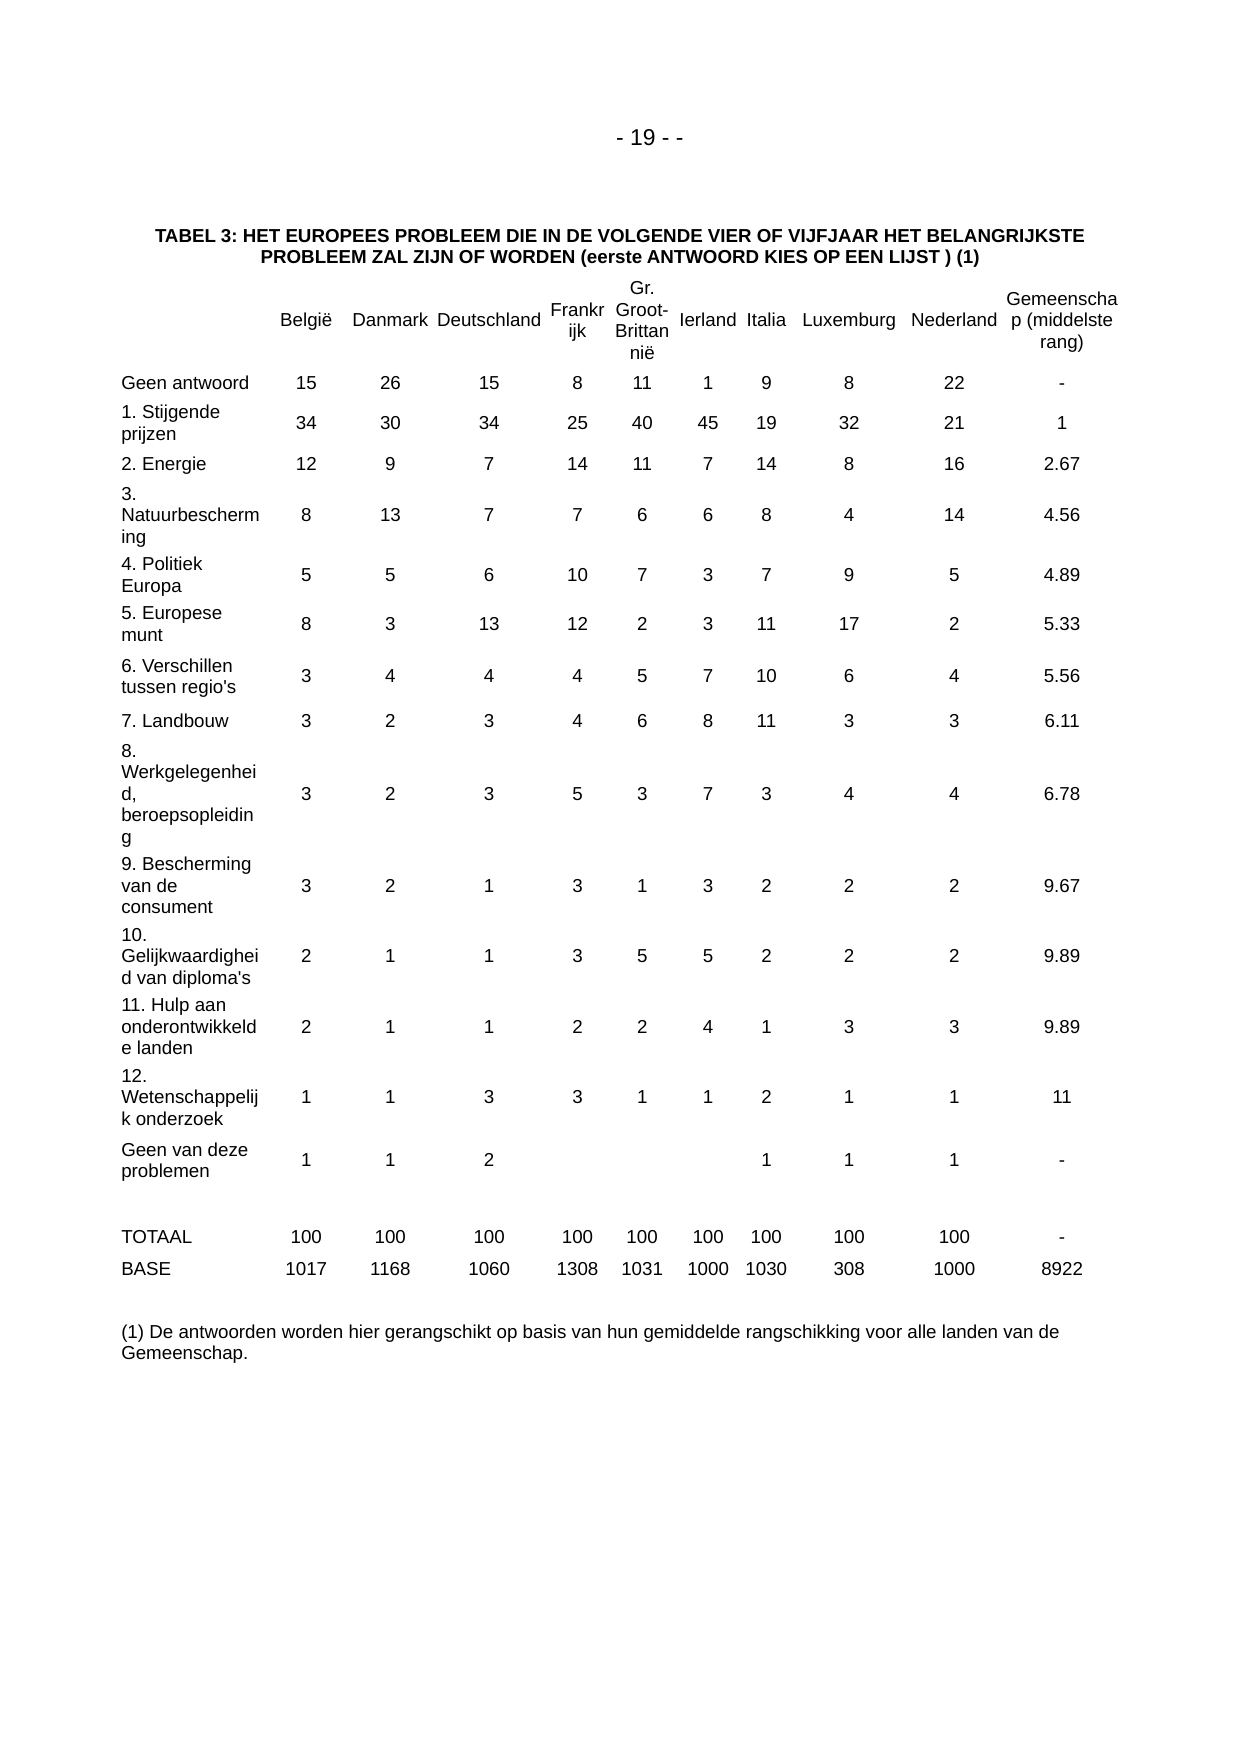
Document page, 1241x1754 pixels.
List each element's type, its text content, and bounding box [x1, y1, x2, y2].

table_cell 8 [545, 366, 609, 398]
table_cell 7 [675, 736, 741, 850]
table_cell 2 [609, 991, 674, 1062]
table_cell 8 [675, 704, 741, 736]
table_cell [118, 1285, 264, 1318]
table_cell 2 [545, 991, 609, 1062]
table_cell 1017 [265, 1253, 347, 1285]
table_cell Geen van deze problemen [118, 1132, 264, 1188]
table_cell [118, 274, 264, 366]
table_cell 3 [433, 1062, 545, 1132]
table_cell 2 [265, 991, 347, 1062]
table_cell 13 [433, 599, 545, 648]
table_cell [791, 1188, 907, 1220]
table_cell Nederland [907, 274, 1002, 366]
table_cell - [1002, 1220, 1122, 1253]
table_cell 1 [433, 991, 545, 1062]
table_cell 8922 [1002, 1253, 1122, 1285]
table_cell 2 [741, 850, 791, 921]
table_cell 2 [791, 921, 907, 991]
table_cell 1168 [348, 1253, 433, 1285]
table_cell 11 [609, 366, 674, 398]
table_cell 2 [348, 736, 433, 850]
table_cell 8. Werkgelegenheid, beroepsopleiding [118, 736, 264, 850]
table_cell 5. Europese munt [118, 599, 264, 648]
table_cell 3 [675, 850, 741, 921]
table_cell 2 [348, 704, 433, 736]
table_cell 1 [265, 1132, 347, 1188]
table_cell 3 [675, 550, 741, 599]
table_cell 100 [433, 1220, 545, 1253]
table_cell Danmark [348, 274, 433, 366]
table_cell 1 [348, 1132, 433, 1188]
table_cell 3 [791, 704, 907, 736]
table_cell 4 [791, 480, 907, 550]
table_cell 10 [741, 648, 791, 704]
table_cell 1 [348, 991, 433, 1062]
table_cell 2 [907, 921, 1002, 991]
table_cell Gemeenschap (middelste rang) [1002, 274, 1122, 366]
table_cell 30 [348, 399, 433, 447]
table_cell 7. Landbouw [118, 704, 264, 736]
table_cell 100 [791, 1220, 907, 1253]
table_cell 11. Hulp aan onderontwikkelde landen [118, 991, 264, 1062]
table_cell 11 [609, 448, 674, 480]
table_cell Ierland [675, 274, 741, 366]
table_cell 3 [907, 991, 1002, 1062]
table_cell 1 [433, 850, 545, 921]
table_cell 22 [907, 366, 1002, 398]
table_cell 4 [675, 991, 741, 1062]
table_cell 2 [791, 850, 907, 921]
table_cell 34 [265, 399, 347, 447]
table_cell 1 [791, 1132, 907, 1188]
table_cell 3. Natuurbescherming [118, 480, 264, 550]
table_cell Geen antwoord [118, 366, 264, 398]
table_cell 8 [741, 480, 791, 550]
table_cell 6,11 [1002, 704, 1122, 736]
table_cell 3 [675, 599, 741, 648]
table_cell 12. Wetenschappelijk onderzoek [118, 1062, 264, 1132]
table_cell 2 [433, 1132, 545, 1188]
table_cell 19 [741, 399, 791, 447]
table_cell 1 [907, 1062, 1002, 1132]
table_cell 4 [545, 704, 609, 736]
table_cell [907, 1188, 1002, 1220]
table_cell 2 [741, 1062, 791, 1132]
table_cell 11 [741, 599, 791, 648]
table_cell 40 [609, 399, 674, 447]
table_cell 308 [791, 1253, 907, 1285]
table_cell [265, 1285, 347, 1318]
table_cell 2 [265, 921, 347, 991]
table_cell 1 [1002, 399, 1122, 447]
table_cell 100 [265, 1220, 347, 1253]
table_cell 14 [741, 448, 791, 480]
table_cell 12 [265, 448, 347, 480]
table_cell 3 [907, 704, 1002, 736]
table_cell 1000 [907, 1253, 1002, 1285]
table_cell 5,56 [1002, 648, 1122, 704]
table_cell 3 [265, 704, 347, 736]
table_cell [675, 1285, 741, 1318]
table_cell 14 [545, 448, 609, 480]
table_cell 1 [741, 991, 791, 1062]
table_cell 25 [545, 399, 609, 447]
table_cell [675, 1132, 741, 1188]
table_cell 2 [741, 921, 791, 991]
table_cell 9 [741, 366, 791, 398]
table_cell [609, 1285, 674, 1318]
table_cell 1 [348, 1062, 433, 1132]
table_cell 7 [433, 448, 545, 480]
table_cell 11 [741, 704, 791, 736]
table_cell 1 [907, 1132, 1002, 1188]
table_cell 9 [348, 448, 433, 480]
table_cell 3 [609, 736, 674, 850]
table_cell [609, 1132, 674, 1188]
table_cell 3 [433, 704, 545, 736]
table_cell Italia [741, 274, 791, 366]
table_cell Gr. Groot-Brittannië [609, 274, 674, 366]
table_cell 13 [348, 480, 433, 550]
table_cell [907, 1285, 1002, 1318]
table_cell 6. Verschillen tussen regio's [118, 648, 264, 704]
table_cell [265, 1188, 347, 1220]
table_cell 11 [1002, 1062, 1122, 1132]
table_cell 14 [907, 480, 1002, 550]
table_cell 1031 [609, 1253, 674, 1285]
table_cell 2. Energie [118, 448, 264, 480]
table_cell [545, 1188, 609, 1220]
table_cell - [1002, 1132, 1122, 1188]
table_cell 1000 [675, 1253, 741, 1285]
table_cell 7 [741, 550, 791, 599]
table_cell 1030 [741, 1253, 791, 1285]
table_cell BASE [118, 1253, 264, 1285]
table_cell [433, 1188, 545, 1220]
table_cell 3 [545, 1062, 609, 1132]
table_cell 4,56 [1002, 480, 1122, 550]
table_cell 6,78 [1002, 736, 1122, 850]
table_cell 3 [433, 736, 545, 850]
table_cell 1 [675, 366, 741, 398]
table_cell 3 [545, 921, 609, 991]
table_cell [1002, 1188, 1122, 1220]
table_cell 1 [609, 1062, 674, 1132]
table_cell 100 [907, 1220, 1002, 1253]
table_cell 100 [545, 1220, 609, 1253]
table_cell 9,89 [1002, 921, 1122, 991]
table_cell 100 [348, 1220, 433, 1253]
table_cell 1 [791, 1062, 907, 1132]
table_cell 1060 [433, 1253, 545, 1285]
table_cell TOTAAL [118, 1220, 264, 1253]
table_cell 5 [609, 648, 674, 704]
table_cell [791, 1285, 907, 1318]
table_cell 7 [545, 480, 609, 550]
table_cell 34 [433, 399, 545, 447]
table_cell 1 [348, 921, 433, 991]
table_cell 10. Gelijkwaardigheid van diploma's [118, 921, 264, 991]
table_cell 5 [675, 921, 741, 991]
table_cell 3 [741, 736, 791, 850]
table_cell 6 [433, 550, 545, 599]
table_cell 7 [675, 448, 741, 480]
table_cell 1. Stijgende prijzen [118, 399, 264, 447]
table_cell [433, 1285, 545, 1318]
table_cell [741, 1285, 791, 1318]
table_cell 9,67 [1002, 850, 1122, 921]
table_cell 26 [348, 366, 433, 398]
table_cell 100 [741, 1220, 791, 1253]
table_cell 1 [741, 1132, 791, 1188]
table_cell 5,33 [1002, 599, 1122, 648]
table_cell 16 [907, 448, 1002, 480]
table_cell 10 [545, 550, 609, 599]
table_cell 4. Politiek Europa [118, 550, 264, 599]
table_cell Deutschland [433, 274, 545, 366]
table_cell 4,89 [1002, 550, 1122, 599]
table_cell (1) De antwoorden worden hier gerangschikt op basis van hun gemiddelde rangschikking voor alle landen van de Gemeenschap. [118, 1318, 1122, 1367]
table_cell België [265, 274, 347, 366]
table_cell 2 [907, 850, 1002, 921]
table_cell 12 [545, 599, 609, 648]
table_cell 1308 [545, 1253, 609, 1285]
table_cell 7 [609, 550, 674, 599]
table_cell 8 [265, 599, 347, 648]
table_cell 32 [791, 399, 907, 447]
table_cell 4 [791, 736, 907, 850]
table_cell 3 [791, 991, 907, 1062]
table_cell 9. Bescherming van de consument [118, 850, 264, 921]
table_cell [348, 1188, 433, 1220]
table_cell 5 [545, 736, 609, 850]
table_cell 5 [907, 550, 1002, 599]
table_cell 1 [433, 921, 545, 991]
table_cell [675, 1188, 741, 1220]
table_cell 9,89 [1002, 991, 1122, 1062]
table_cell [545, 1132, 609, 1188]
table_cell 100 [609, 1220, 674, 1253]
table_cell 4 [433, 648, 545, 704]
table_cell 6 [675, 480, 741, 550]
table_cell 45 [675, 399, 741, 447]
table_cell [545, 1285, 609, 1318]
table_cell 6 [791, 648, 907, 704]
table_cell 5 [265, 550, 347, 599]
table_cell 15 [265, 366, 347, 398]
table_cell 6 [609, 704, 674, 736]
table_cell 7 [433, 480, 545, 550]
table_cell 4 [907, 648, 1002, 704]
table_cell [741, 1188, 791, 1220]
table_cell 4 [545, 648, 609, 704]
table_cell 3 [265, 736, 347, 850]
table_cell 6 [609, 480, 674, 550]
table_cell 21 [907, 399, 1002, 447]
table_cell 8 [265, 480, 347, 550]
table_cell 3 [265, 850, 347, 921]
table_cell 8 [791, 448, 907, 480]
table_cell 4 [348, 648, 433, 704]
table_cell 2 [907, 599, 1002, 648]
table_cell 2 [348, 850, 433, 921]
table_cell 9 [791, 550, 907, 599]
table_header TABEL 3: HET EUROPEES PROBLEEM DIE IN DE VOLGENDE VIER OF VIJFJAAR HET BELANGRIJKSTE PROBLEEM ZAL ZIJN OF WORDEN (eerste ANTWOORD KIES OP EEN LIJST ) (1) [118, 218, 1122, 274]
table_cell 5 [609, 921, 674, 991]
table_cell 17 [791, 599, 907, 648]
table_cell 15 [433, 366, 545, 398]
table_cell [118, 1188, 264, 1220]
table_cell 1 [675, 1062, 741, 1132]
table_cell 100 [675, 1220, 741, 1253]
table_cell 2,67 [1002, 448, 1122, 480]
table_cell [609, 1188, 674, 1220]
table_cell 3 [348, 599, 433, 648]
table_cell 7 [675, 648, 741, 704]
table_cell 3 [265, 648, 347, 704]
table_cell 4 [907, 736, 1002, 850]
table_cell - [1002, 366, 1122, 398]
table_cell 1 [609, 850, 674, 921]
table_cell 3 [545, 850, 609, 921]
table_cell [1002, 1285, 1122, 1318]
table_cell 5 [348, 550, 433, 599]
table_cell 2 [609, 599, 674, 648]
table_cell 1 [265, 1062, 347, 1132]
table_cell [348, 1285, 433, 1318]
table_cell Luxemburg [791, 274, 907, 366]
table_cell 8 [791, 366, 907, 398]
table_cell Frankrijk [545, 274, 609, 366]
